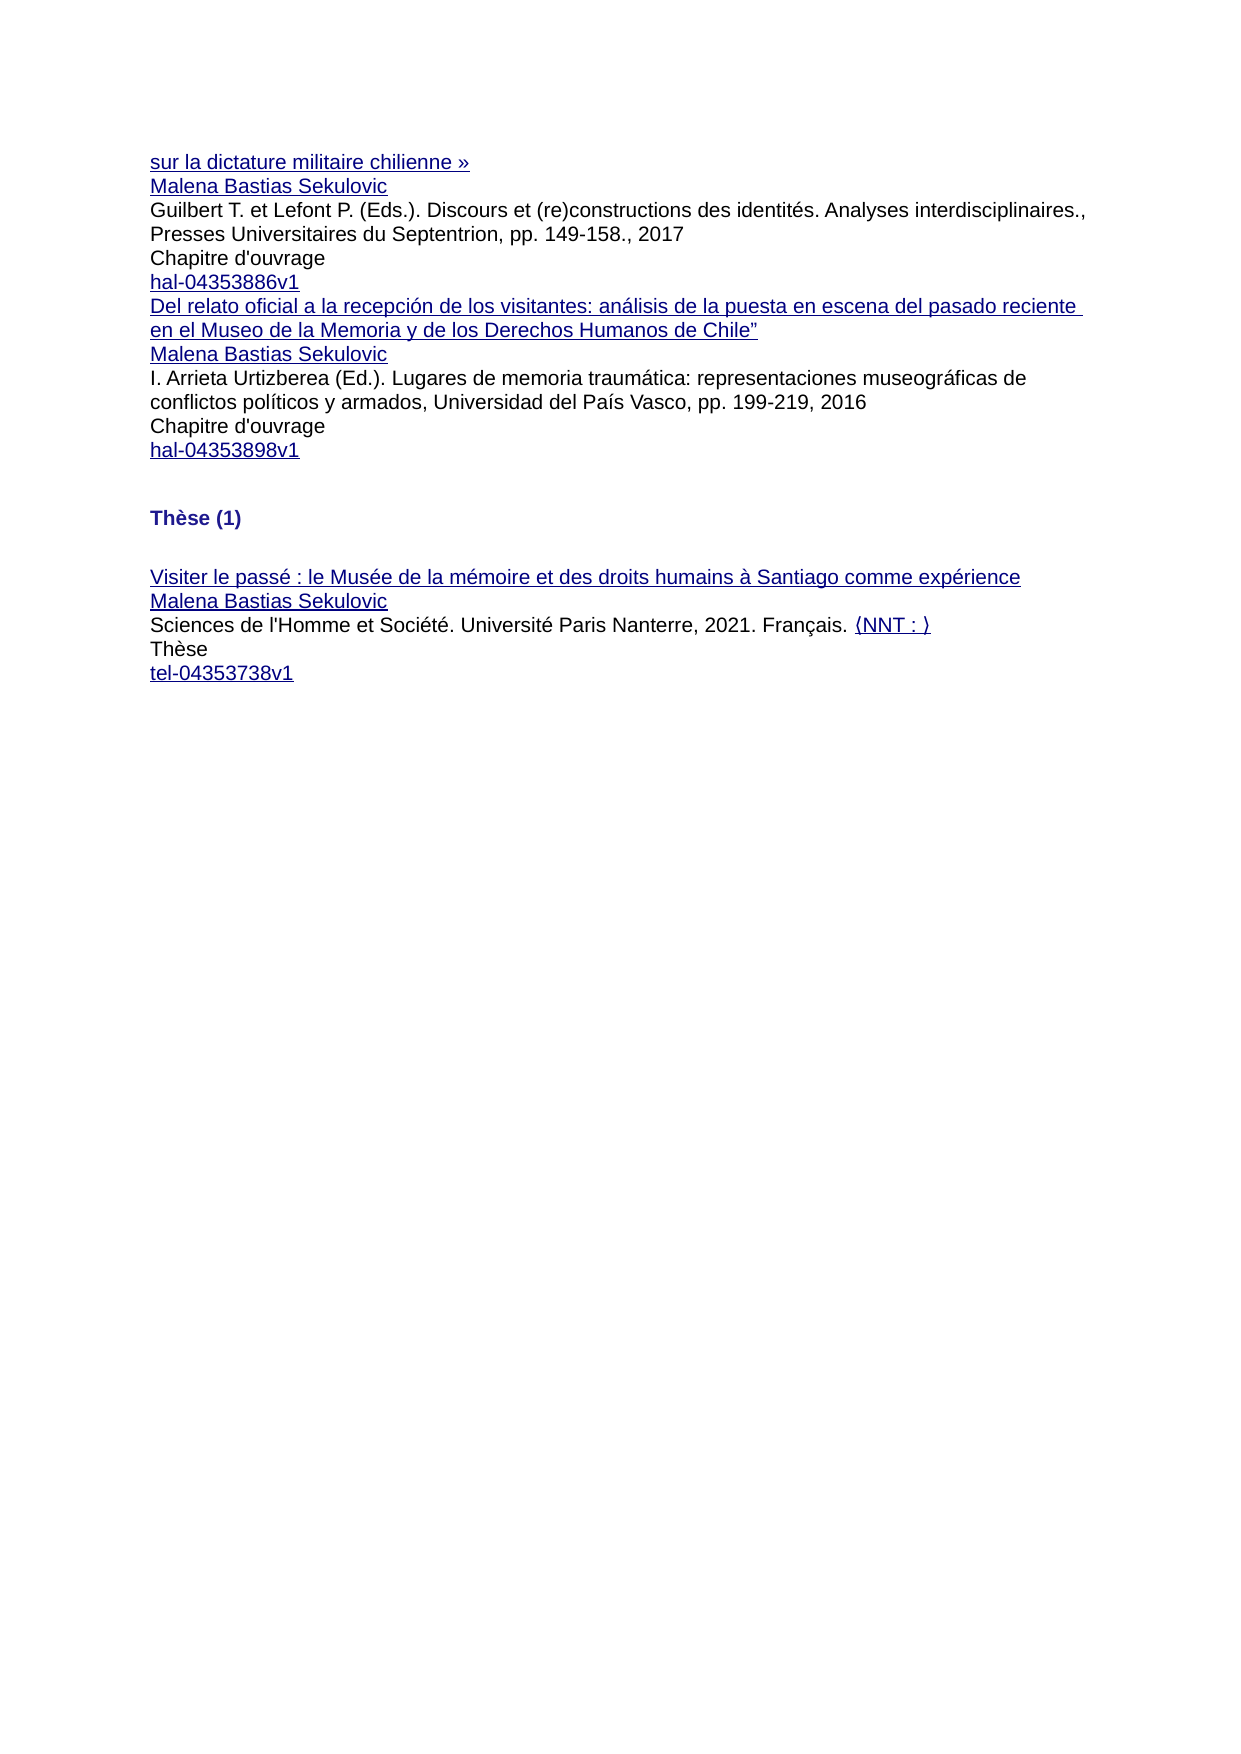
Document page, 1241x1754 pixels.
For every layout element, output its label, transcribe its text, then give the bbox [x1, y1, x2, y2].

subtitle Thèse (1) [150, 506, 1090, 530]
table_cell Del relato oficial a la recepción de los visitantes: análisis de la puesta en escena del pasado reciente en el Museo de la Memoria y de los Derechos Humanos de Chile” Malena Bastias Sekulovic I. Arrieta Urtizberea (Ed.). Lugares de memoria traumática: representaciones museográficas de conflictos políticos y armados, Universidad del País Vasco, pp. 199-219, 2016 Chapitre d'ouvrage hal-04353898v1 [150, 294, 1090, 461]
table_header Visiter le passé : le Musée de la mémoire et des droits humains à Santiago comme expérience Malena Bastias Sekulovic Sciences de l'Homme et Société. Université Paris Nanterre, 2021. Français. ⟨NNT : ⟩ Thèse tel-04353738v1 [150, 565, 1090, 684]
table_cell « La construction d’un discours au musée : exploration autour de l’élaboration officielle de la mémoire sur la dictature militaire chilienne » Malena Bastias Sekulovic Guilbert T. et Lefont P. (Eds.). Discours et (re)constructions des identités. Analyses interdisciplinaires., Presses Universitaires du Septentrion, pp. 149-158., 2017 Chapitre d'ouvrage hal-04353886v1 [150, 150, 1090, 294]
